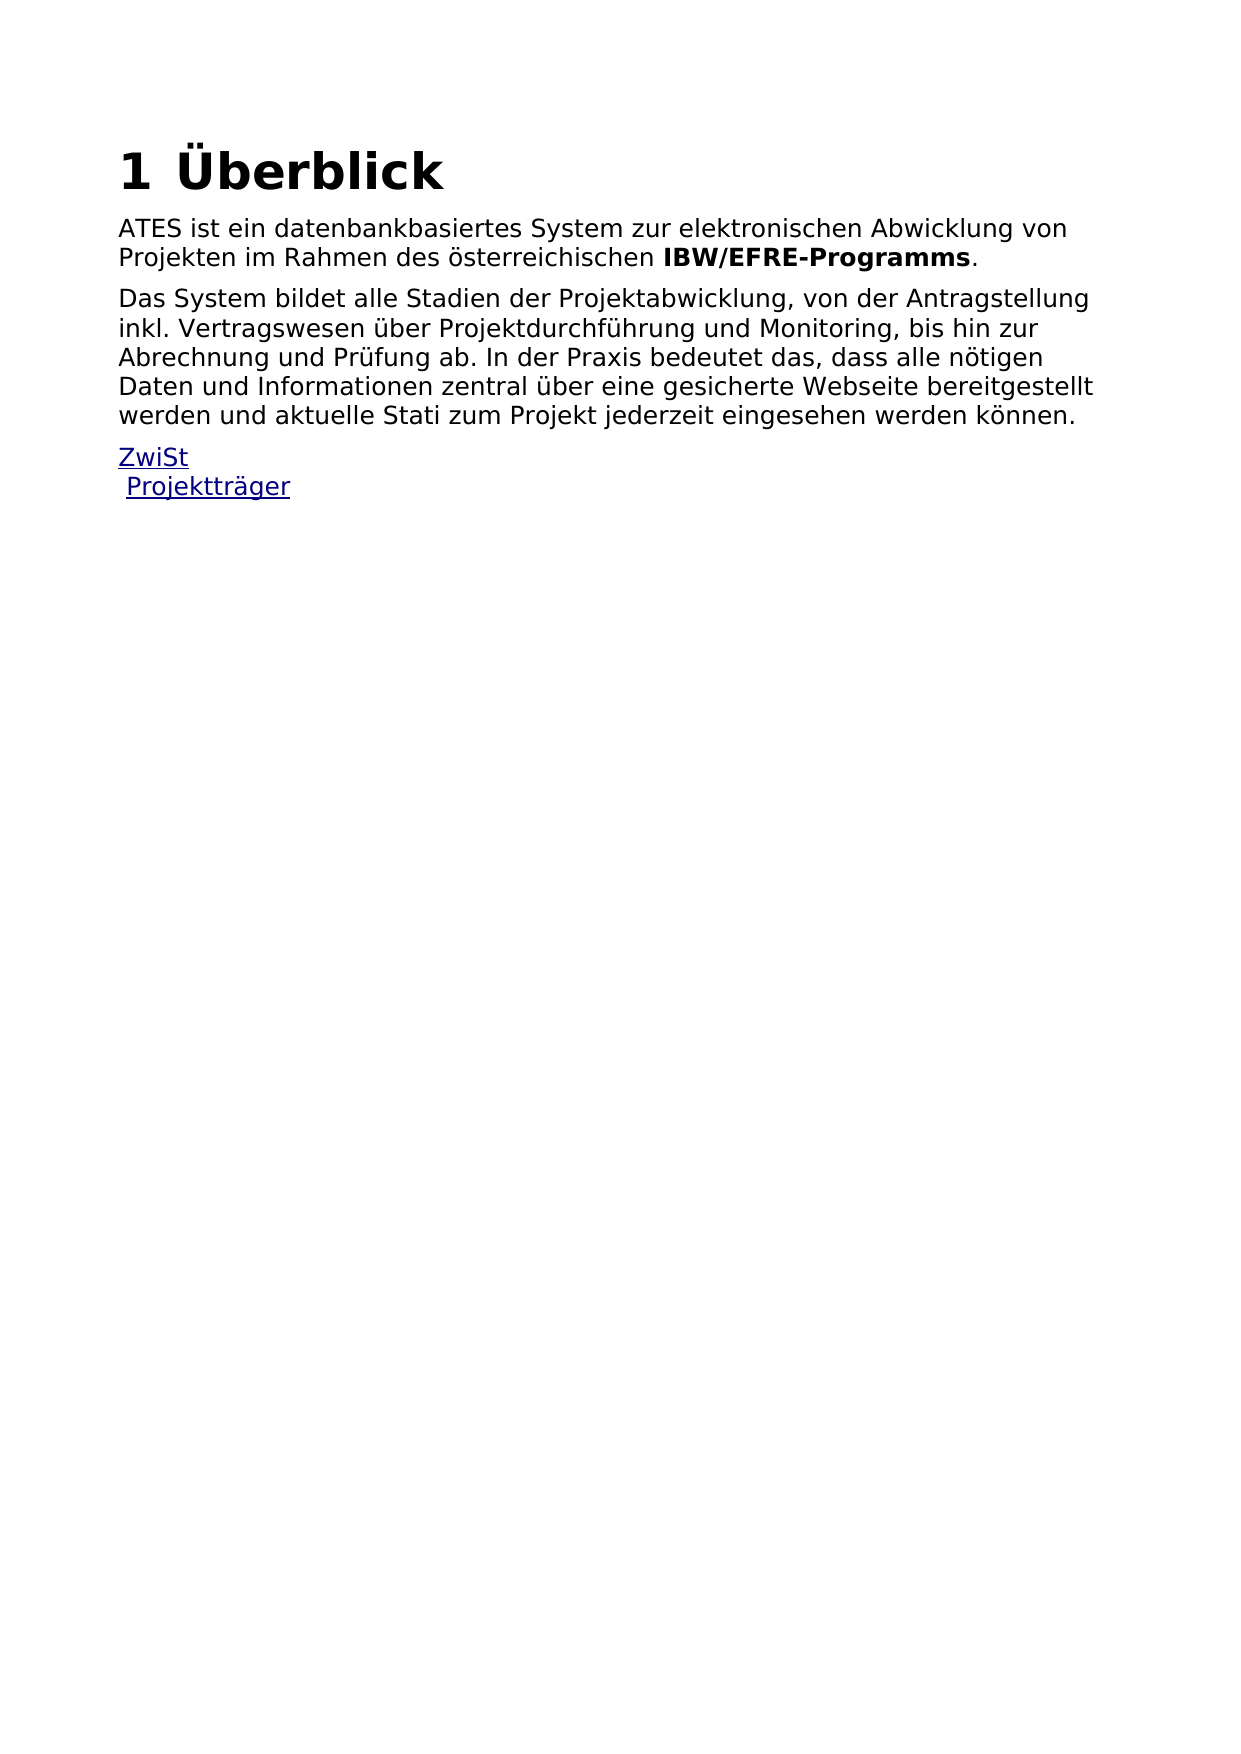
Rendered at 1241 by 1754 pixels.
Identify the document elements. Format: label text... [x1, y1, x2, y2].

text ATES ist ein datenbankbasiertes System zur elektronischen Abwicklung von Projekten im Rahmen des österreichischen IBW/EFRE-Programms. [118, 214, 1122, 272]
subtitle Überblick [118, 143, 1122, 201]
text ZwiSt Projektträger [118, 443, 1122, 531]
text Das System bildet alle Stadien der Projektabwicklung, von der Antragstellung inkl. Vertragswesen über Projektdurchführung und Monitoring, bis hin zur Abrechnung und Prüfung ab. In der Praxis bedeutet das, dass alle nötigen Daten und Informationen zentral über eine gesicherte Webseite bereitgestellt werden und aktuelle Stati zum Projekt jederzeit eingesehen werden können. [118, 285, 1122, 431]
